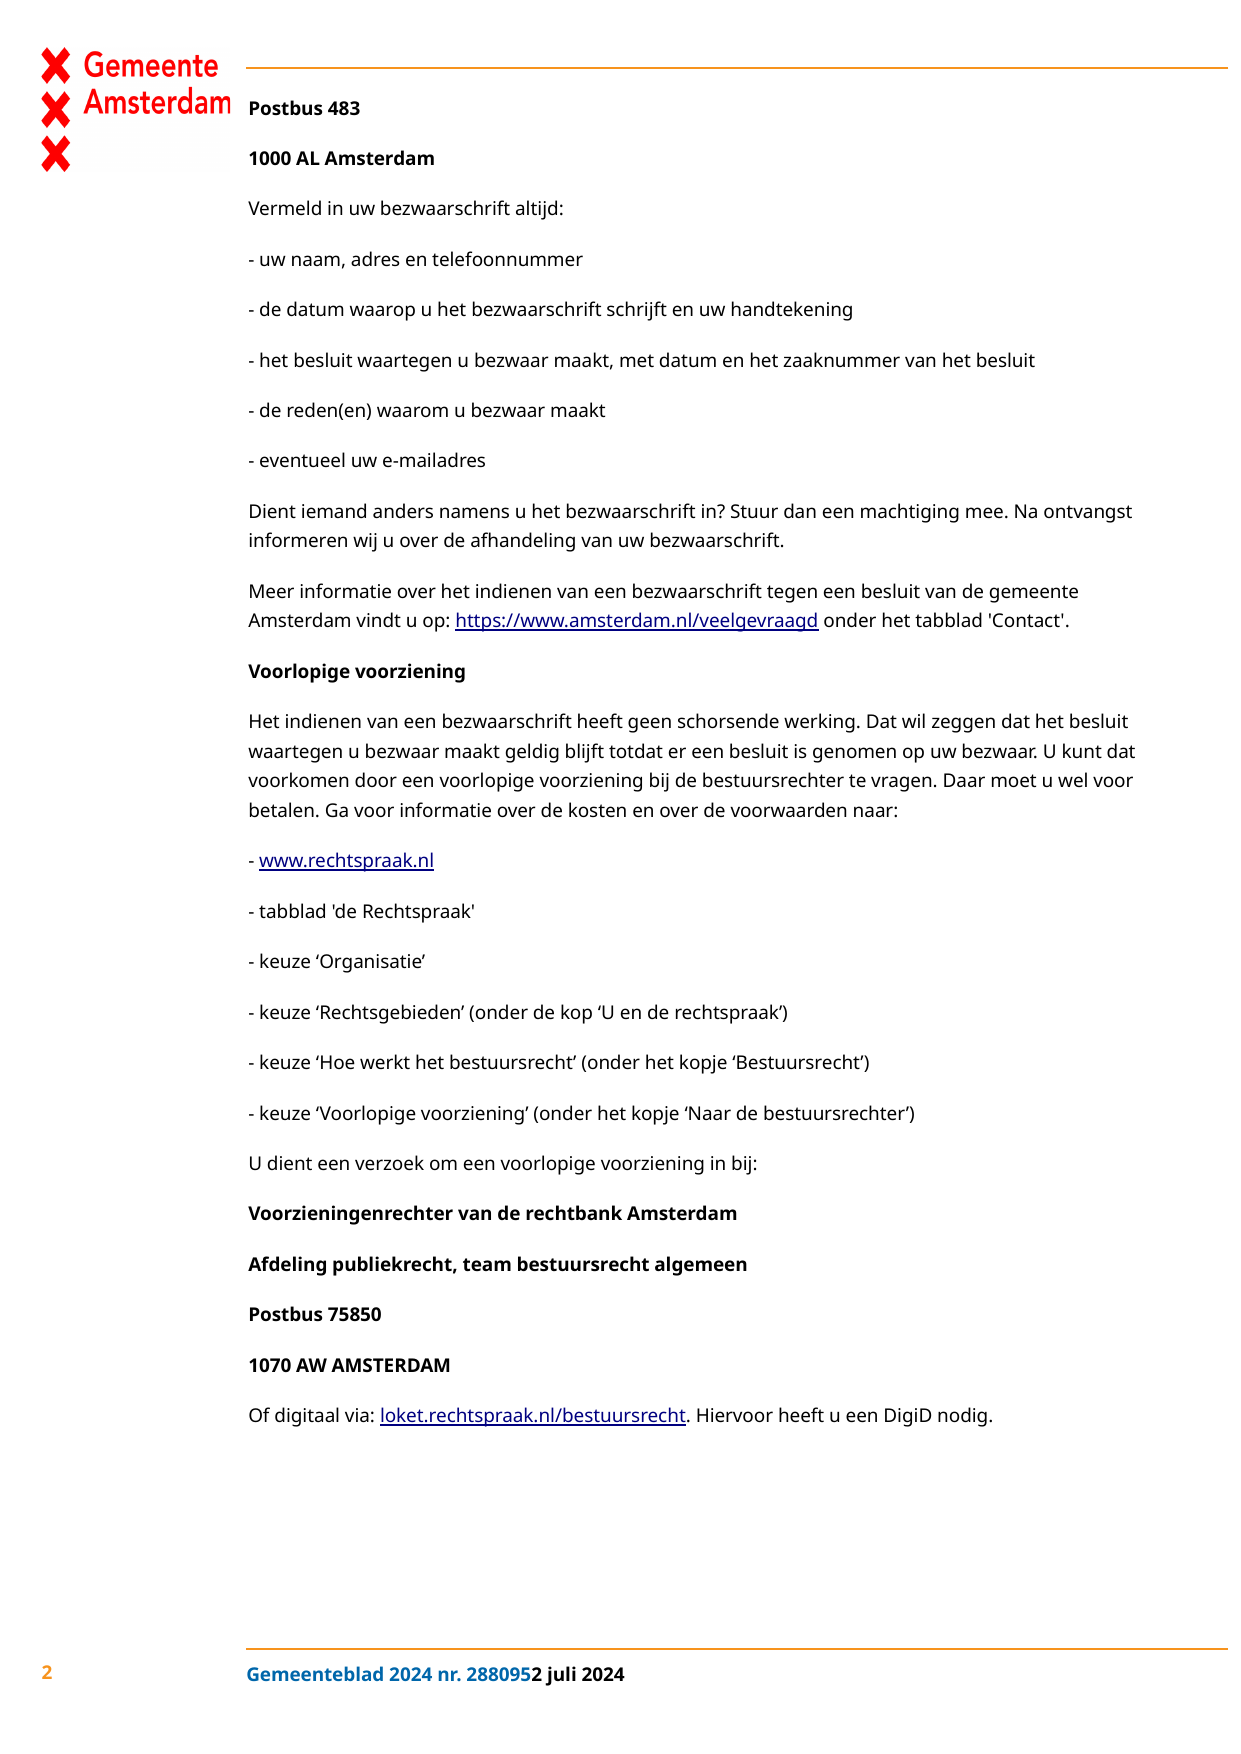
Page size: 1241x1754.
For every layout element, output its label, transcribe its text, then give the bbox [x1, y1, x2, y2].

text - de datum waarop u het bezwaarschrift schrijft en uw handtekening [248, 296, 1152, 322]
text Of digitaal via: loket.rechtspraak.nl/bestuursrecht. Hiervoor heeft u een DigiD nodig. [248, 1402, 1152, 1428]
text Dient iemand anders namens u het bezwaarschrift in? Stuur dan een machtiging mee. Na ontvangst informeren wij u over de afhandeling van uw bezwaarschrift. [248, 498, 1152, 553]
text 1070 AW AMSTERDAM [248, 1352, 1152, 1378]
text - het besluit waartegen u bezwaar maakt, met datum en het zaaknummer van het besluit [248, 347, 1152, 373]
text Voorzieningenrechter van de rechtbank Amsterdam [248, 1201, 1152, 1226]
text Meer informatie over het indienen van een bezwaarschrift tegen een besluit van de gemeente Amsterdam vindt u op: https://www.amsterdam.nl/veelgevraagd onder het tabblad 'Contact'. [248, 578, 1152, 633]
text 1000 AL Amsterdam [248, 145, 1152, 171]
text Afdeling publiekrecht, team bestuursrecht algemeen [248, 1251, 1152, 1277]
text - tabblad 'de Rechtspraak' [248, 898, 1152, 924]
text - keuze ‘Rechtsgebieden’ (onder de kop ‘U en de rechtspraak’) [248, 999, 1152, 1025]
text - keuze ‘Voorlopige voorziening’ (onder het kopje ‘Naar de bestuursrechter’) [248, 1100, 1152, 1126]
text Postbus 75850 [248, 1301, 1152, 1327]
text - www.rechtspraak.nl [248, 848, 1152, 873]
text Postbus 483 [248, 95, 1152, 121]
text - de reden(en) waarom u bezwaar maakt [248, 397, 1152, 423]
text - uw naam, adres en telefoonnummer [248, 246, 1152, 272]
text Vermeld in uw bezwaarschrift altijd: [248, 196, 1152, 221]
text U dient een verzoek om een voorlopige voorziening in bij: [248, 1150, 1152, 1176]
text Het indienen van een bezwaarschrift heeft geen schorsende werking. Dat wil zeggen dat het besluit waartegen u bezwaar maakt geldig blijft totdat er een besluit is genomen op uw bezwaar. U kunt dat voorkomen door een voorlopige voorziening bij de bestuursrechter te vragen. Daar moet u wel voor betalen. Ga voor informatie over de kosten en over de voorwaarden naar: [248, 708, 1152, 823]
picture [41, 47, 231, 172]
text - eventueel uw e-mailadres [248, 448, 1152, 473]
text Voorlopige voorziening [248, 658, 1152, 684]
text - keuze ‘Organisatie’ [248, 948, 1152, 974]
text - keuze ‘Hoe werkt het bestuursrecht’ (onder het kopje ‘Bestuursrecht’) [248, 1049, 1152, 1075]
